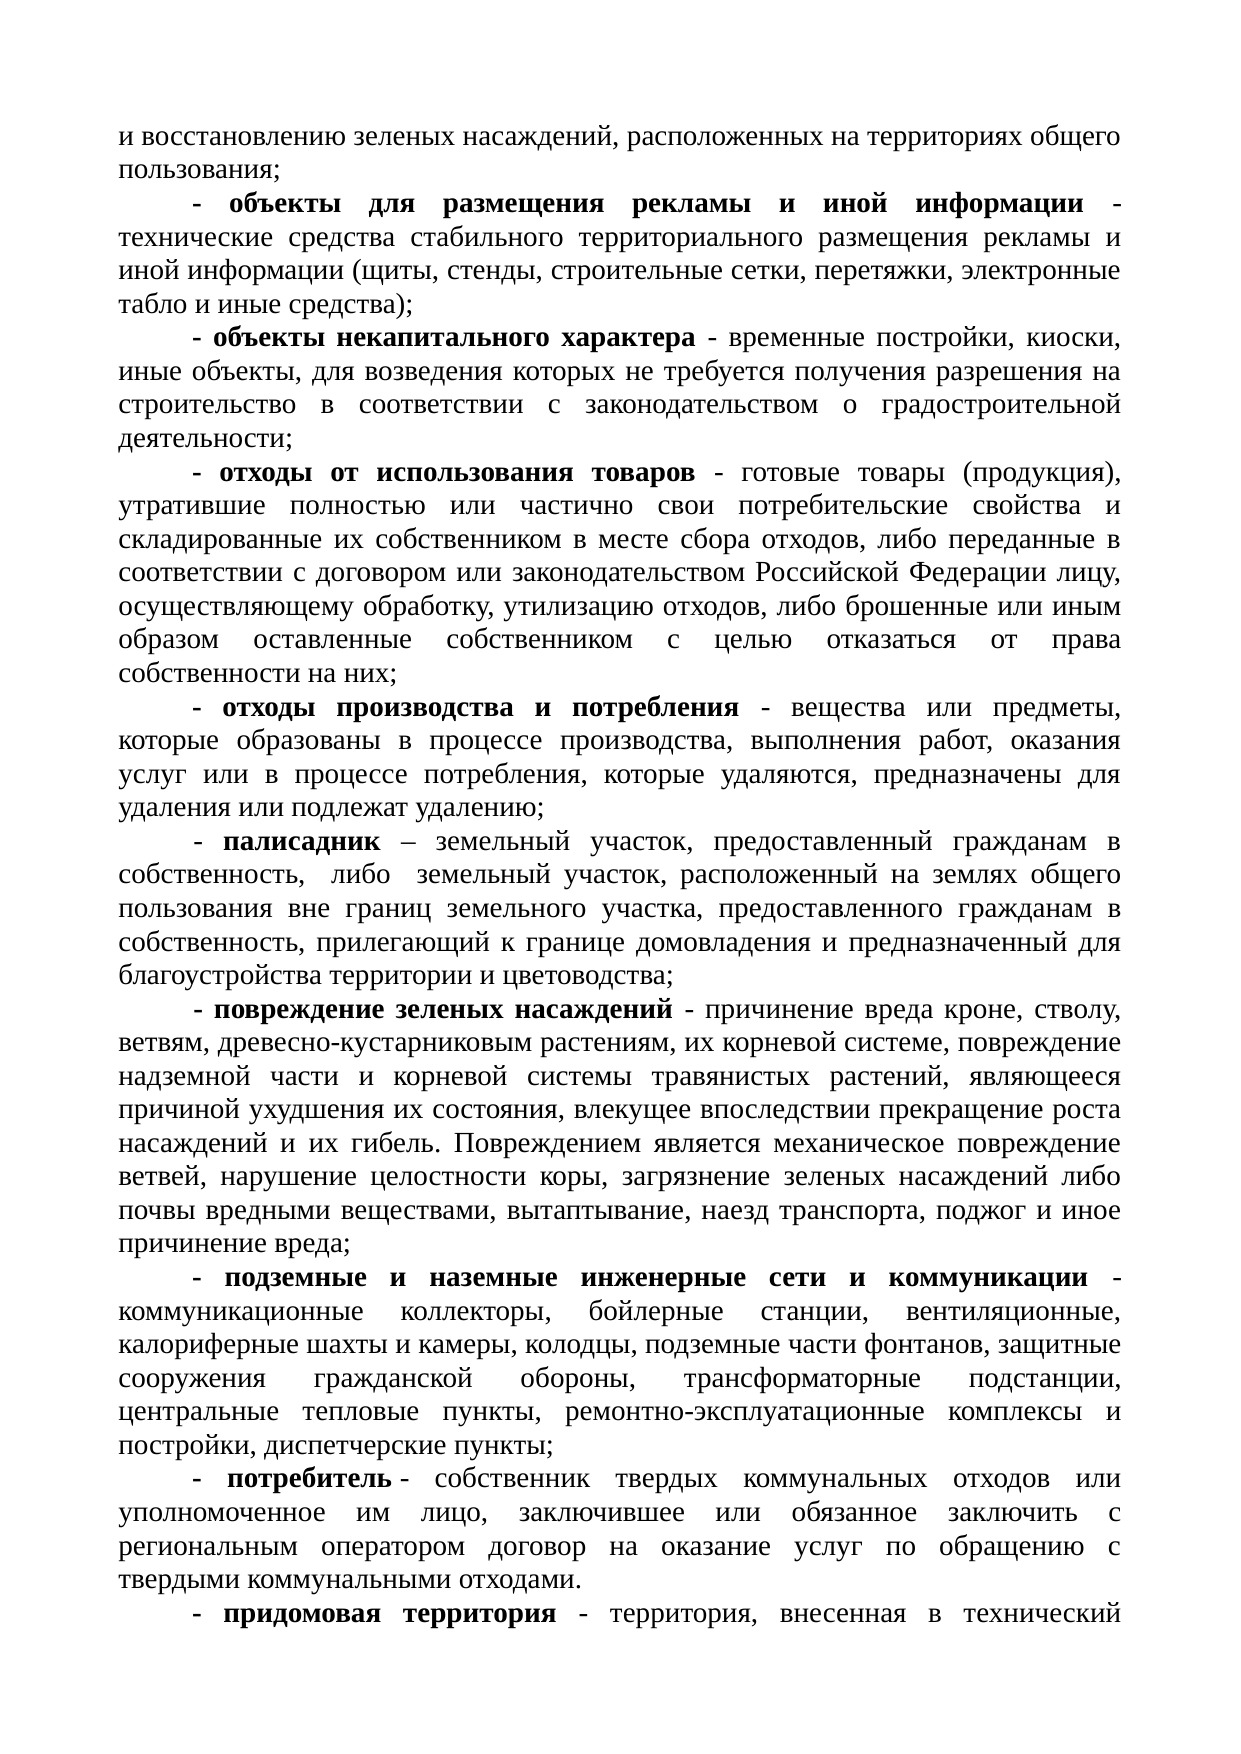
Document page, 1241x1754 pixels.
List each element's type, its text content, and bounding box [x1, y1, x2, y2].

text - придомовая территория - территория, внесенная в технический [118, 1595, 1122, 1628]
text - отходы от использования товаров - готовые товары (продукция), утратившие полностью или частично свои потребительские свойства и складированные их собственником в месте сбора отходов, либо переданные в соответствии с договором или законодательством Российской Федерации лицу, осуществляющему обработку, утилизацию отходов, либо брошенные или иным образом оставленные собственником с целью отказаться от права собственности на них; [118, 454, 1122, 689]
text - объекты для размещения рекламы и иной информации - технические средства стабильного территориального размещения рекламы и иной информации (щиты, стенды, строительные сетки, перетяжки, электронные табло и иные средства); [118, 185, 1122, 319]
text - отходы производства и потребления - вещества или предметы, которые образованы в процессе производства, выполнения работ, оказания услуг или в процессе потребления, которые удаляются, предназначены для удаления или подлежат удалению; [118, 689, 1122, 823]
text - объекты некапитального характера - временные постройки, киоски, иные объекты, для возведения которых не требуется получения разрешения на строительство в соответствии с законодательством о градостроительной деятельности; [118, 319, 1122, 454]
text и восстановлению зеленых насаждений, расположенных на территориях общего пользования; [118, 118, 1122, 185]
text - потребитель - собственник твердых коммунальных отходов или уполномоченное им лицо, заключившее или обязанное заключить с региональным оператором договор на оказание услуг по обращению с твердыми коммунальными отходами. [118, 1461, 1122, 1595]
text - повреждение зеленых насаждений - причинение вреда кроне, стволу, ветвям, древесно-кустарниковым растениям, их корневой системе, повреждение надземной части и корневой системы травянистых растений, являющееся причиной ухудшения их состояния, влекущее впоследствии прекращение роста насаждений и их гибель. Повреждением является механическое повреждение ветвей, нарушение целостности коры, загрязнение зеленых насаждений либо почвы вредными веществами, вытаптывание, наезд транспорта, поджог и иное причинение вреда; [118, 991, 1122, 1259]
text - палисадник – земельный участок, предоставленный гражданам в собственность, либо земельный участок, расположенный на землях общего пользования вне границ земельного участка, предоставленного гражданам в собственность, прилегающий к границе домовладения и предназначенный для благоустройства территории и цветоводства; [118, 823, 1122, 991]
text - подземные и наземные инженерные сети и коммуникации - коммуникационные коллекторы, бойлерные станции, вентиляционные, калориферные шахты и камеры, колодцы, подземные части фонтанов, защитные сооружения гражданской обороны, трансформаторные подстанции, центральные тепловые пункты, ремонтно-эксплуатационные комплексы и постройки, диспетчерские пункты; [118, 1259, 1122, 1461]
